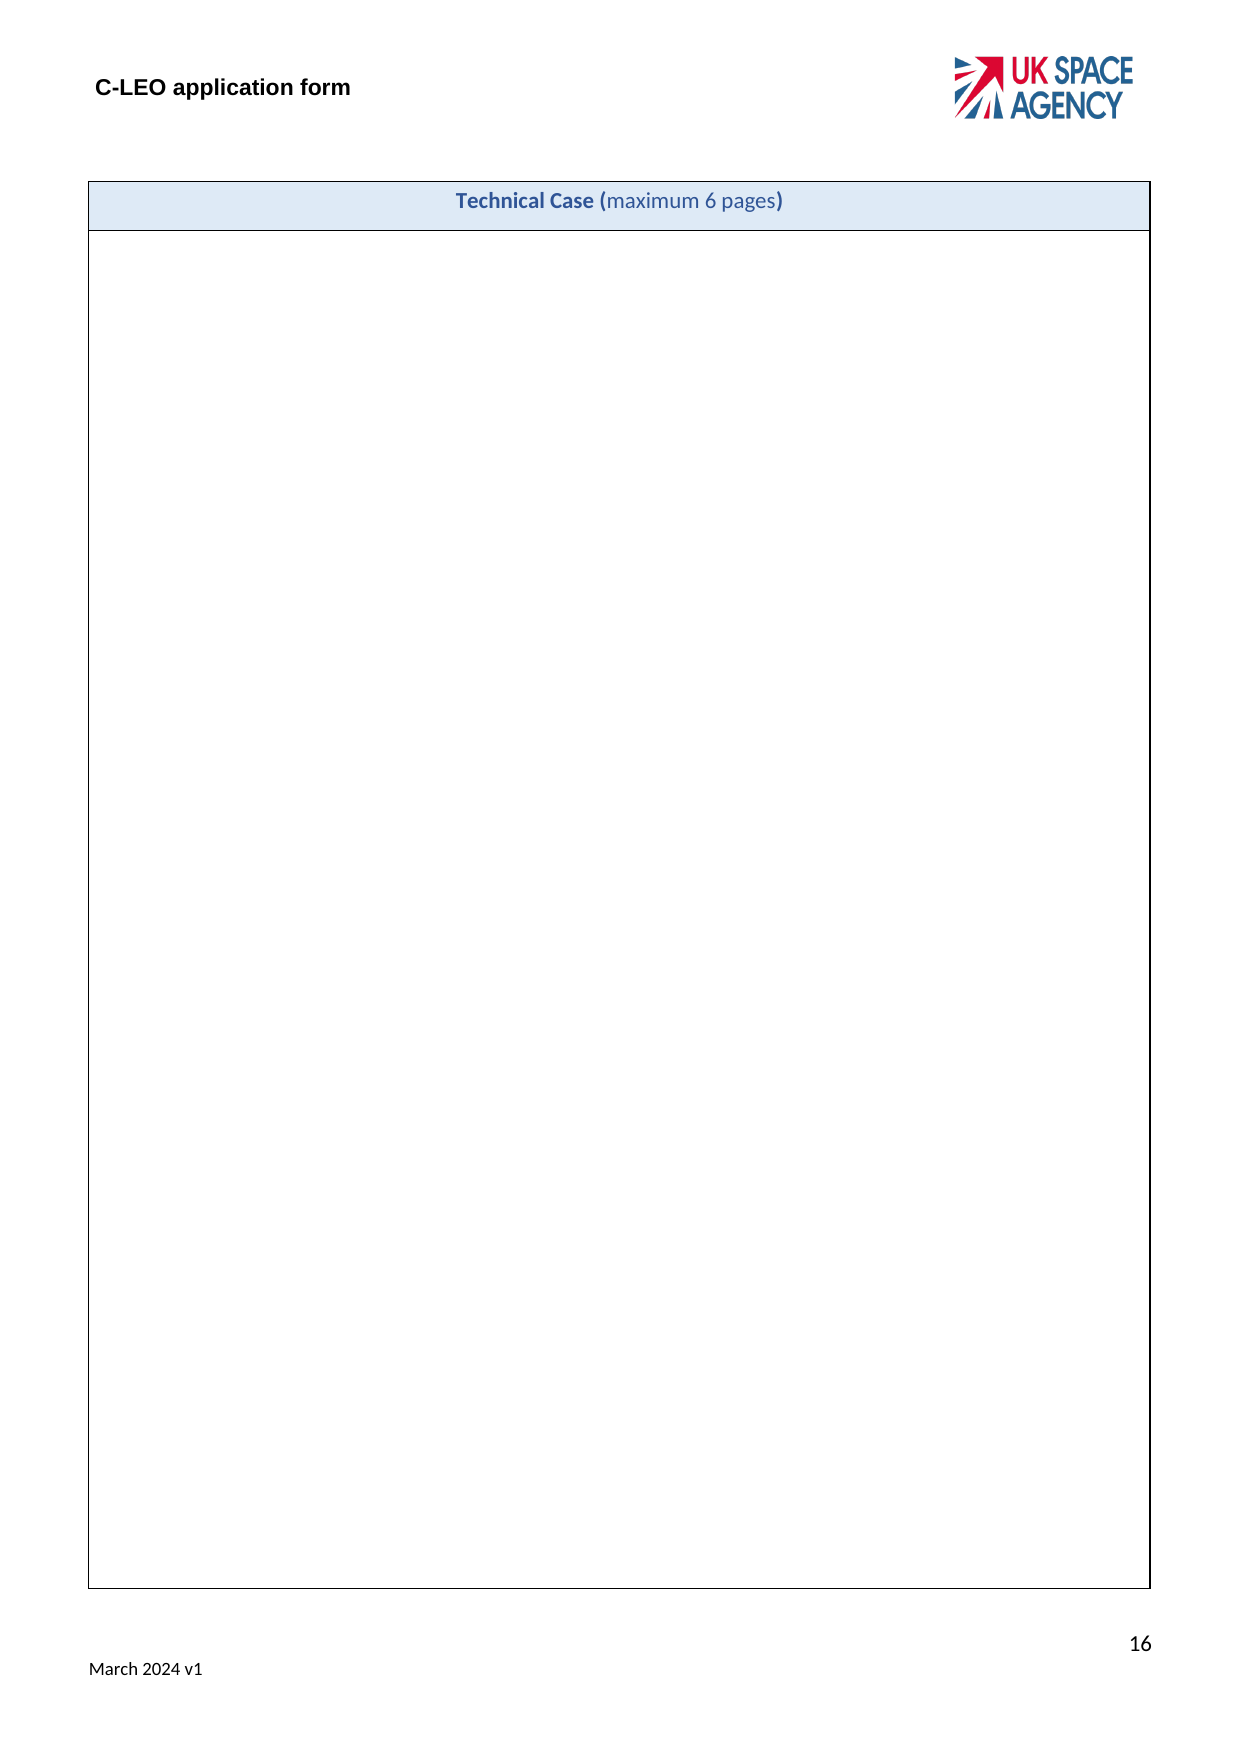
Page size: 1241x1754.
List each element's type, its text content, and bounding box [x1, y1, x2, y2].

table_cell [89, 231, 1149, 1588]
table_header Technical Case (maximum 6 pages) [89, 182, 1149, 230]
